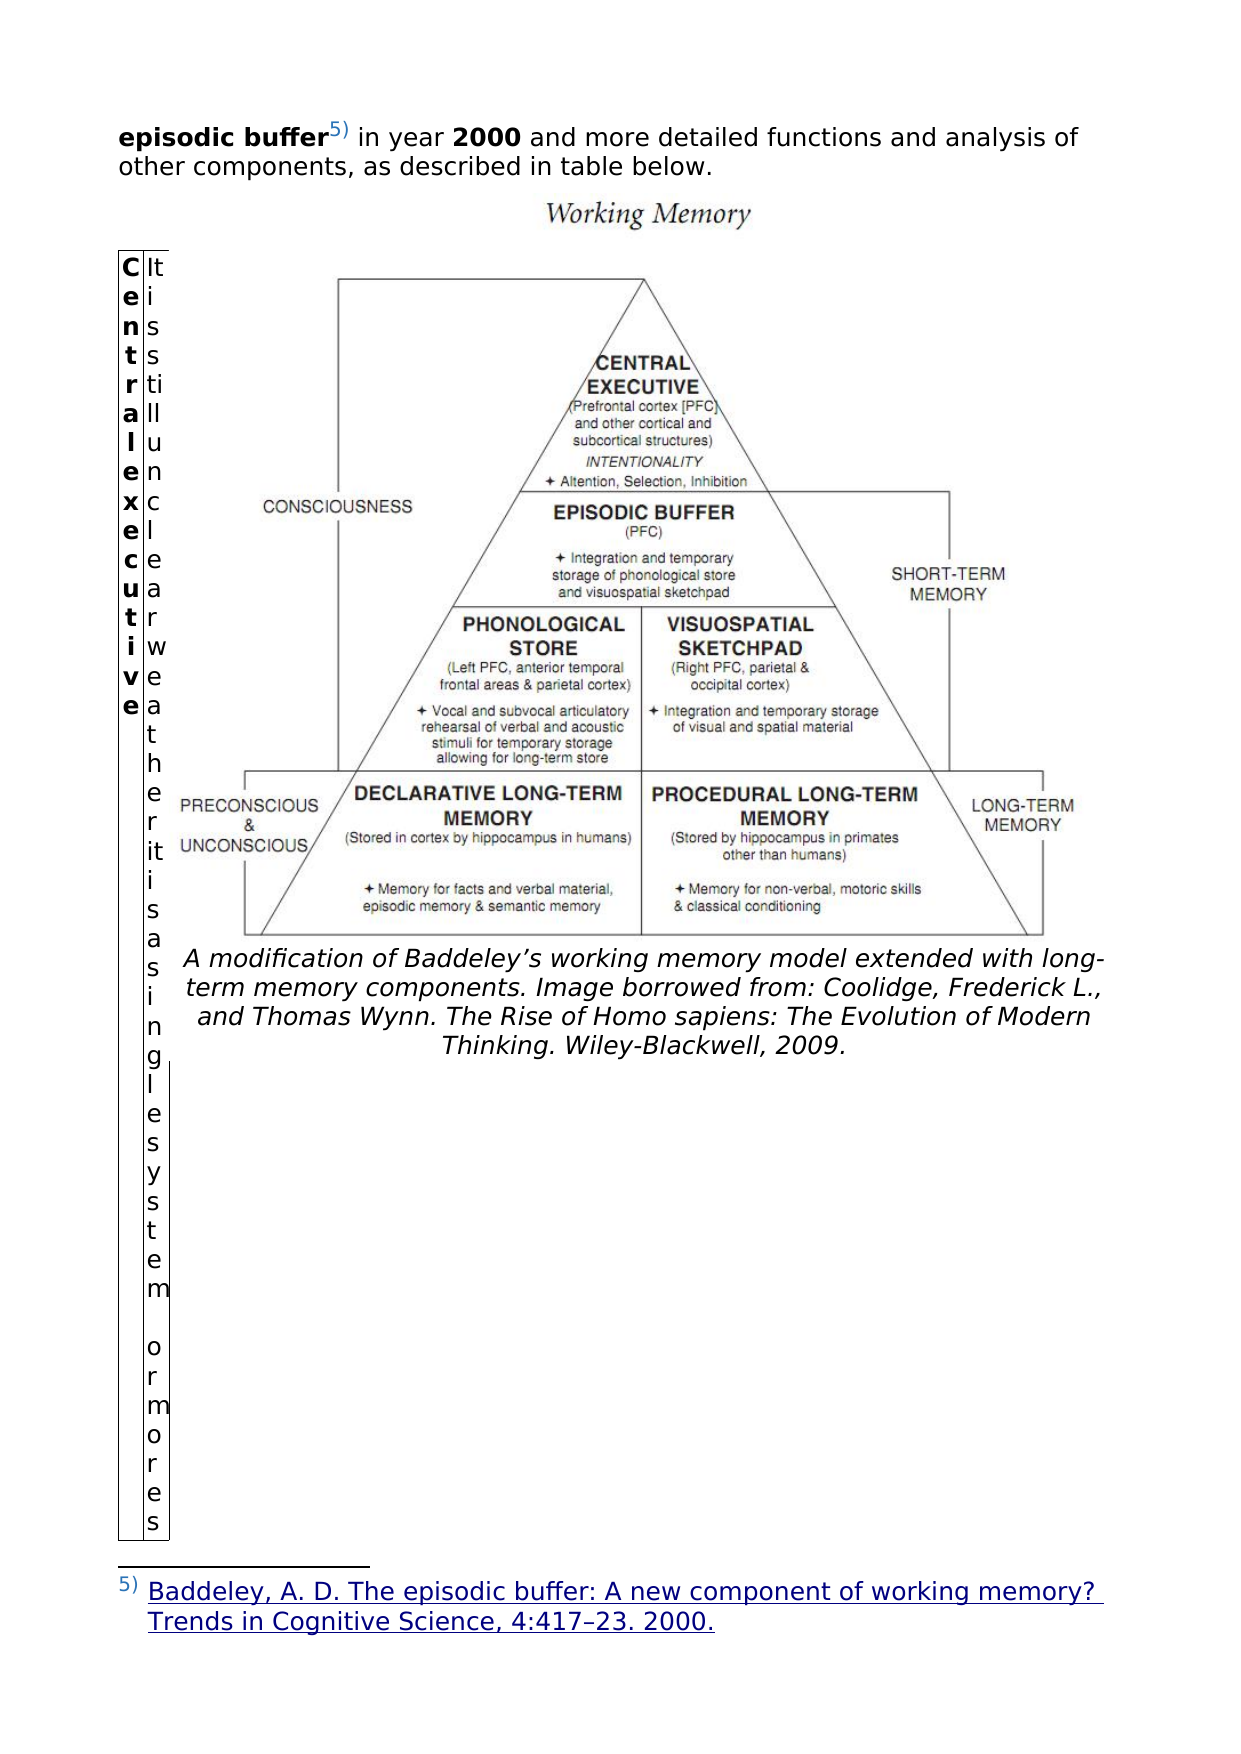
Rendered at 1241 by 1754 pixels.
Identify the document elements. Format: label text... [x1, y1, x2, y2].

table_header Central executive [119, 251, 143, 1539]
text Baddeley, A. D. The episodic buffer: A new component of working memory? Trends in Cognitive Science, 4:417–23. 2000. [118, 1573, 1122, 1636]
table_header It is still unclear weather it is a single system or more s [144, 251, 169, 1539]
text episodic buffer in year 2000 and more detailed functions and analysis of other components, as described in table below. [118, 118, 1122, 181]
picture [168, 193, 1123, 944]
text A modiﬁcation of Baddeley’s working memory model extended with long-term memory components. Image borrowed from: Coolidge, Frederick L., and Thomas Wynn. The Rise of Homo sapiens: The Evolution of Modern Thinking. Wiley-Blackwell, 2009. [169, 944, 1122, 1061]
